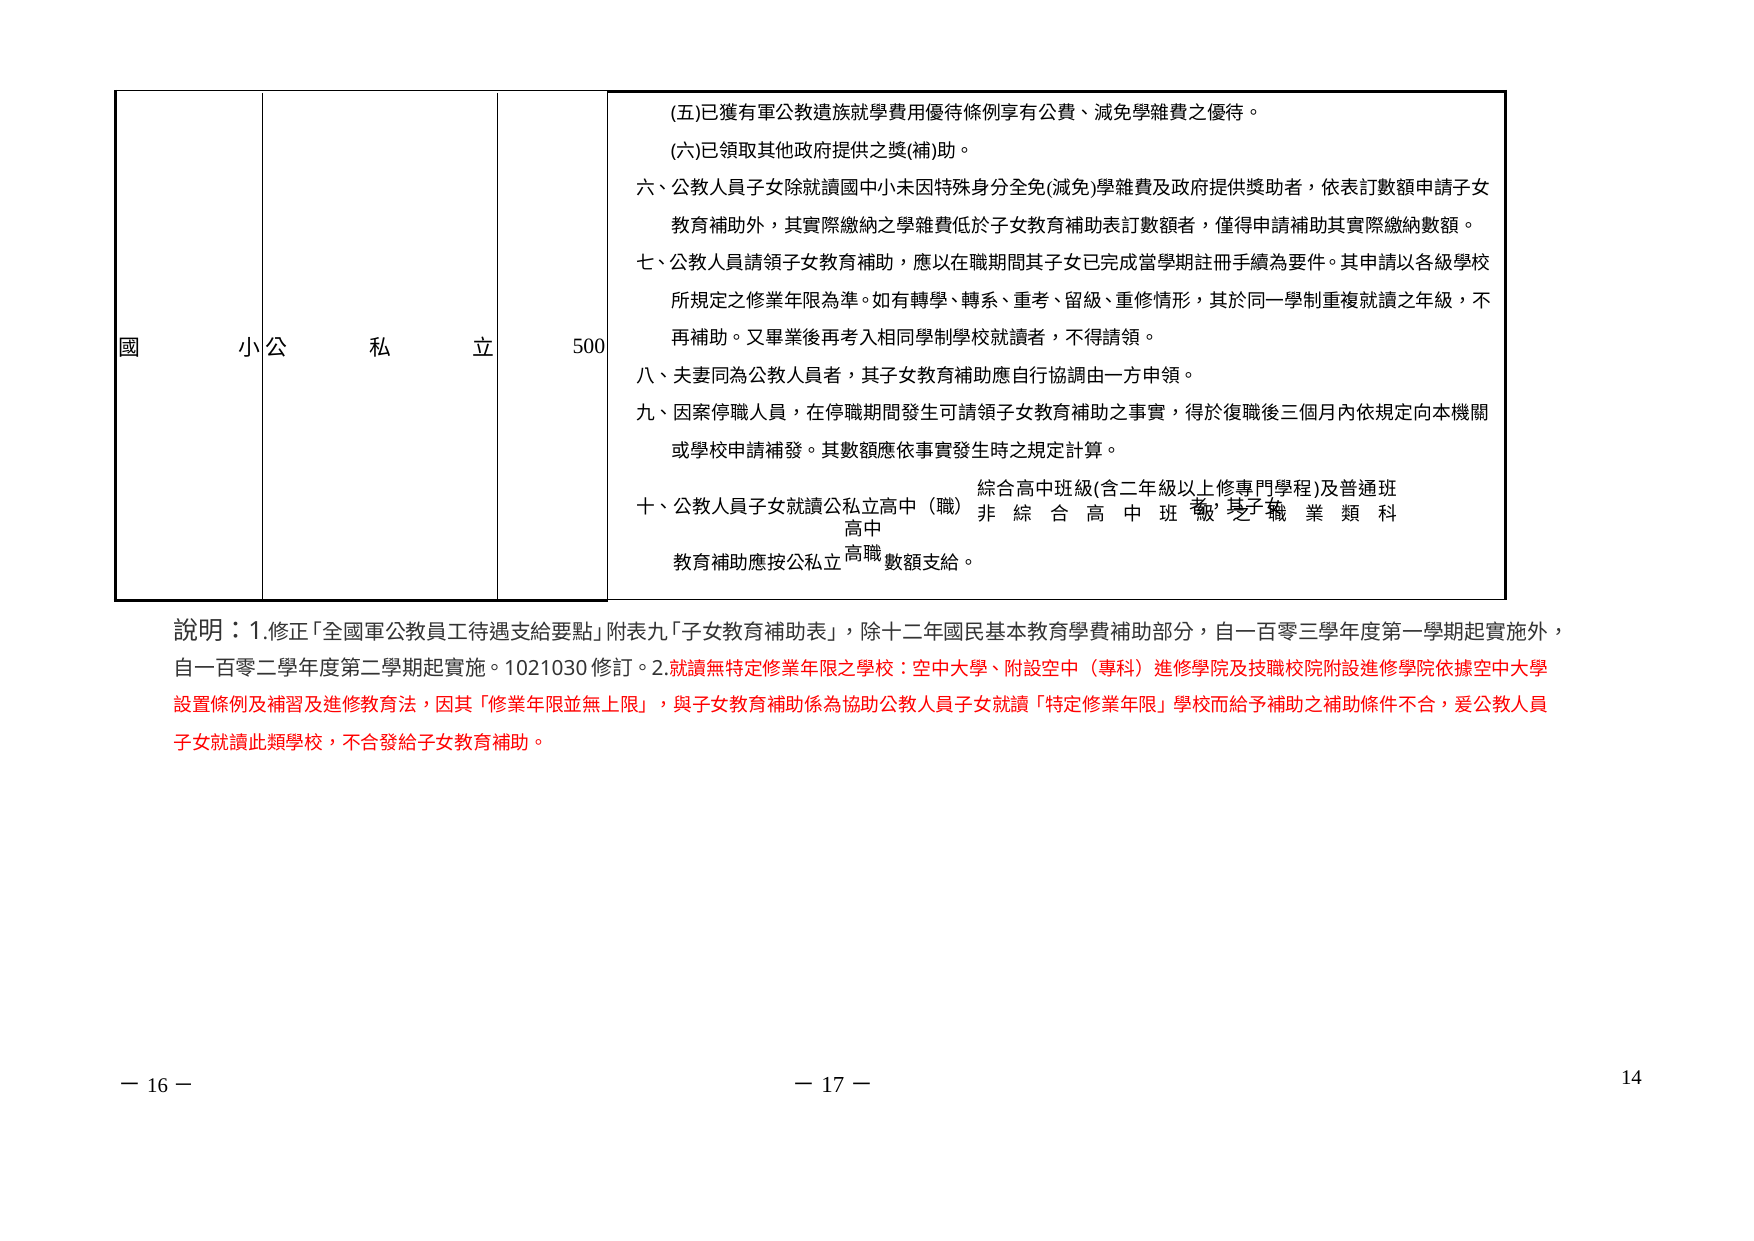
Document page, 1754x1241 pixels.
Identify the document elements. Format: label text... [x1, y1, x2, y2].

table_cell 500 [498, 91, 607, 599]
table_cell 國小 [117, 91, 263, 599]
table_cell 公私立 [263, 91, 497, 599]
text 說明：1.修正「全國軍公教員工待遇支給要點」附表九「子女教育補助表」，除十二年國民基本教育學費補助部分，自一百零三學年度第一學期起實施外，自一百零二學年度第二學期起實施。1021030修訂。2.就讀無特定修業年限之學校：空中大學、附設空中（專科）進修學院及技職校院附設進修學院依據空中大學設置條例及補習及進修教育法，因其「修業年限並無上限」，與子女教育補助係為協助公教人員子女就讀「特定修業年限」學校而給予補助之補助條件不合，爰公教人員子女就讀此類學校，不合發給子女教育補助。 [173, 610, 1548, 760]
